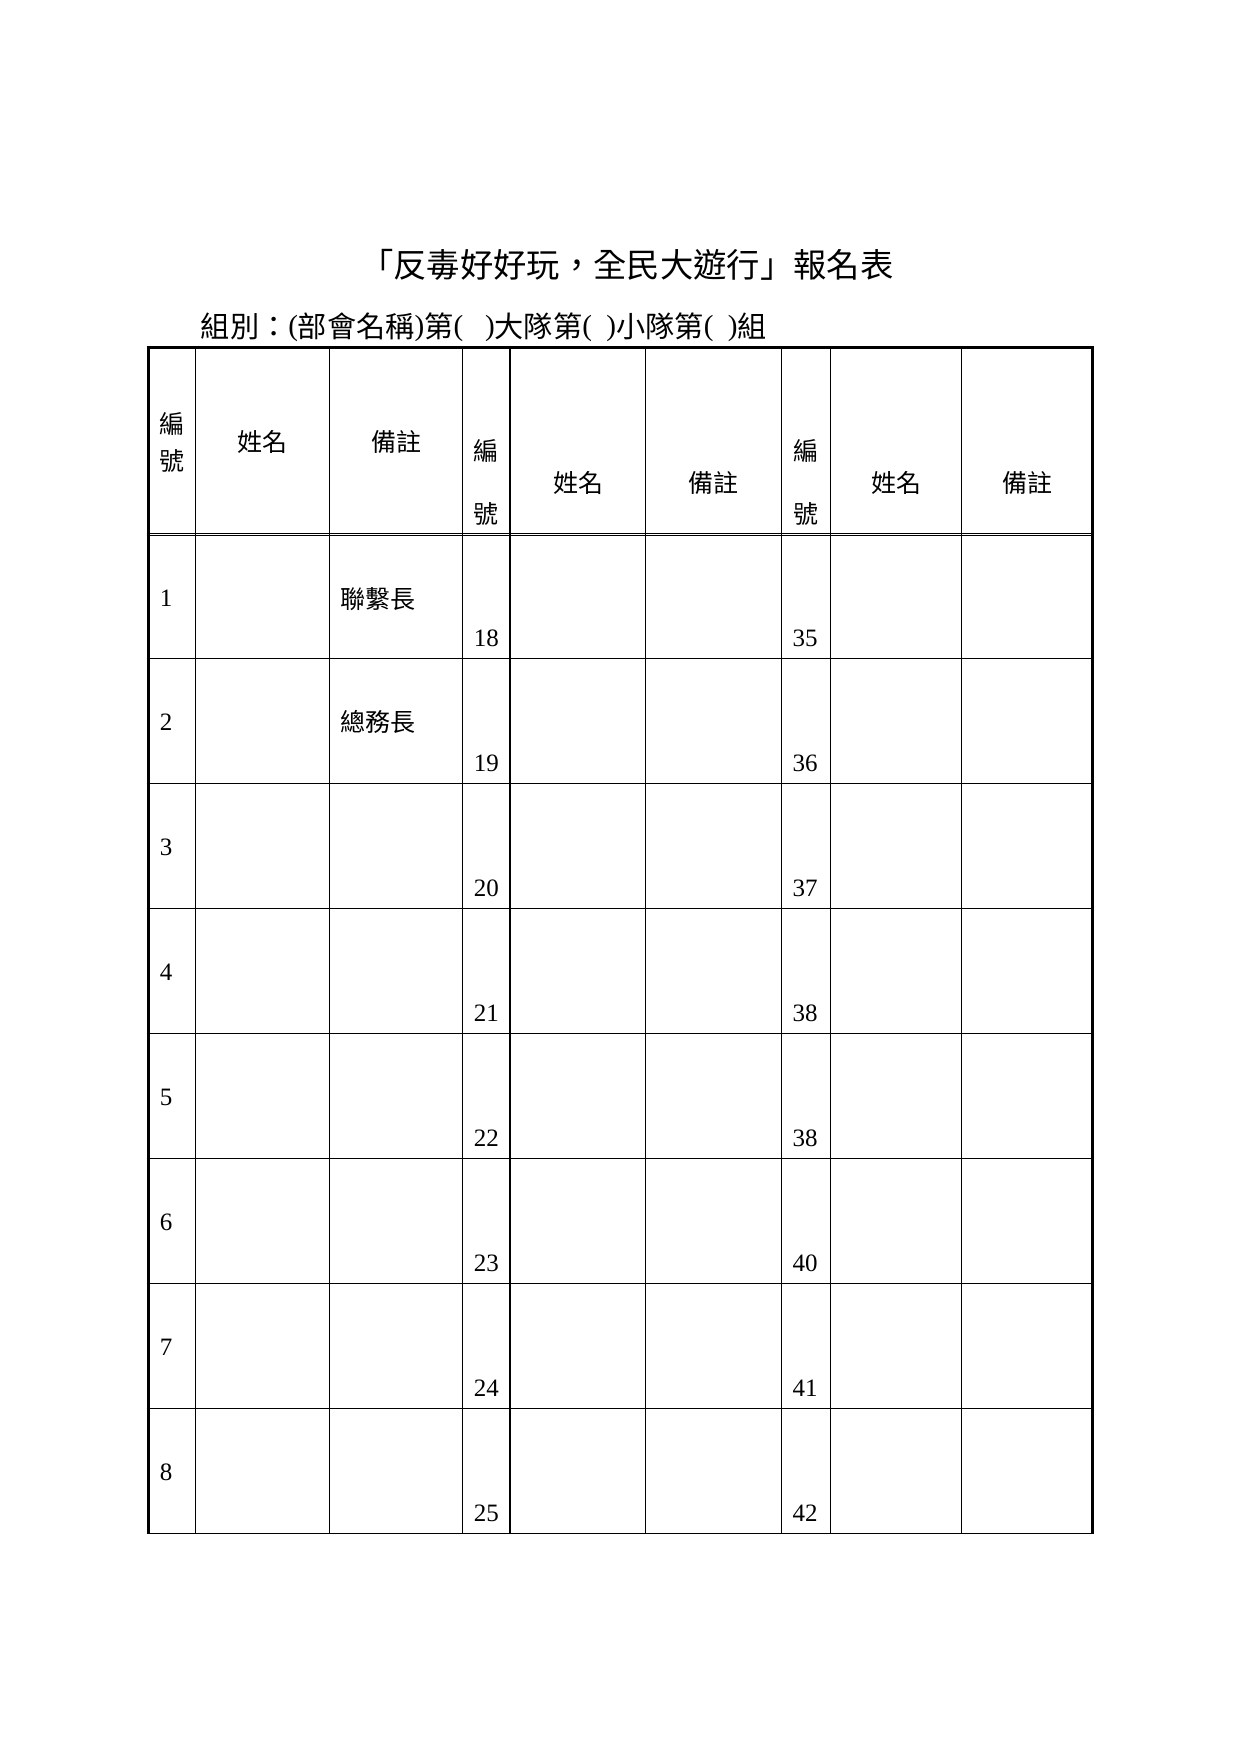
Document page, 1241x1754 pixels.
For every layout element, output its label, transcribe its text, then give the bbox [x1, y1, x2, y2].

table_cell [511, 1159, 645, 1283]
table_cell [831, 536, 961, 658]
table_header 備註 [646, 349, 781, 533]
table_cell [831, 1034, 961, 1158]
table_cell 4 [150, 909, 195, 1033]
table_cell 35 [782, 536, 830, 658]
table_cell [962, 1284, 1091, 1408]
table_cell [646, 784, 781, 908]
table_cell 19 [463, 659, 509, 783]
table_cell 3 [150, 784, 195, 908]
text 組別：(部會名稱)第( )大隊第( )小隊第( )組 [201, 283, 1053, 346]
table_cell [330, 1284, 462, 1408]
table_cell 6 [150, 1159, 195, 1283]
table_cell [196, 1409, 329, 1533]
table_cell [962, 536, 1091, 658]
table_cell [831, 1284, 961, 1408]
table_cell [511, 659, 645, 783]
table_cell [330, 1409, 462, 1533]
table_cell 21 [463, 909, 509, 1033]
table_cell [831, 1409, 961, 1533]
table_cell 20 [463, 784, 509, 908]
table_cell [511, 784, 645, 908]
table_cell [646, 1159, 781, 1283]
table_cell 5 [150, 1034, 195, 1158]
table_cell 36 [782, 659, 830, 783]
table_cell [511, 1284, 645, 1408]
table_cell [962, 1159, 1091, 1283]
table_cell [831, 784, 961, 908]
table_cell [831, 909, 961, 1033]
table_cell [962, 1034, 1091, 1158]
table_cell 40 [782, 1159, 830, 1283]
table_cell 1 [150, 536, 195, 658]
table_cell [196, 784, 329, 908]
table_header 編號 [782, 349, 830, 533]
table_cell [646, 536, 781, 658]
table_cell 24 [463, 1284, 509, 1408]
table_cell [196, 1159, 329, 1283]
table_header 備註 [962, 349, 1091, 533]
table_header 姓名 [511, 349, 645, 533]
table_cell [962, 659, 1091, 783]
table_cell [962, 1409, 1091, 1533]
table_header 編號 [150, 349, 195, 533]
table_cell [831, 659, 961, 783]
table_cell 37 [782, 784, 830, 908]
table_header 姓名 [831, 349, 961, 533]
table_cell [646, 659, 781, 783]
table_cell [196, 1034, 329, 1158]
table_cell 8 [150, 1409, 195, 1533]
table_cell 42 [782, 1409, 830, 1533]
table_cell [330, 1159, 462, 1283]
table_cell [511, 536, 645, 658]
table_cell 25 [463, 1409, 509, 1533]
table_cell [962, 909, 1091, 1033]
table_cell [330, 784, 462, 908]
table_cell [646, 1409, 781, 1533]
table_cell 38 [782, 1034, 830, 1158]
table_header 備註 [330, 349, 462, 533]
table_cell [646, 1034, 781, 1158]
table_cell [511, 909, 645, 1033]
table_cell 7 [150, 1284, 195, 1408]
table_cell [511, 1034, 645, 1158]
table_cell [330, 909, 462, 1033]
table_cell [831, 1159, 961, 1283]
table_cell 2 [150, 659, 195, 783]
table_header 姓名 [196, 349, 329, 533]
table_cell 23 [463, 1159, 509, 1283]
table_cell 22 [463, 1034, 509, 1158]
table_cell [196, 909, 329, 1033]
table_cell [646, 909, 781, 1033]
table_cell 18 [463, 536, 509, 658]
table_cell [962, 784, 1091, 908]
table_cell [330, 1034, 462, 1158]
table_cell [511, 1409, 645, 1533]
table_cell [646, 1284, 781, 1408]
table_header 編號 [463, 349, 509, 533]
table_cell [196, 536, 329, 658]
table_cell 41 [782, 1284, 830, 1408]
table_cell 聯繫長 [330, 536, 462, 658]
table_cell [196, 1284, 329, 1408]
text 「反毒好好玩，全民大遊行」報名表 [201, 221, 1053, 283]
table_cell 總務長 [330, 659, 462, 783]
table_cell [196, 659, 329, 783]
table_cell 38 [782, 909, 830, 1033]
